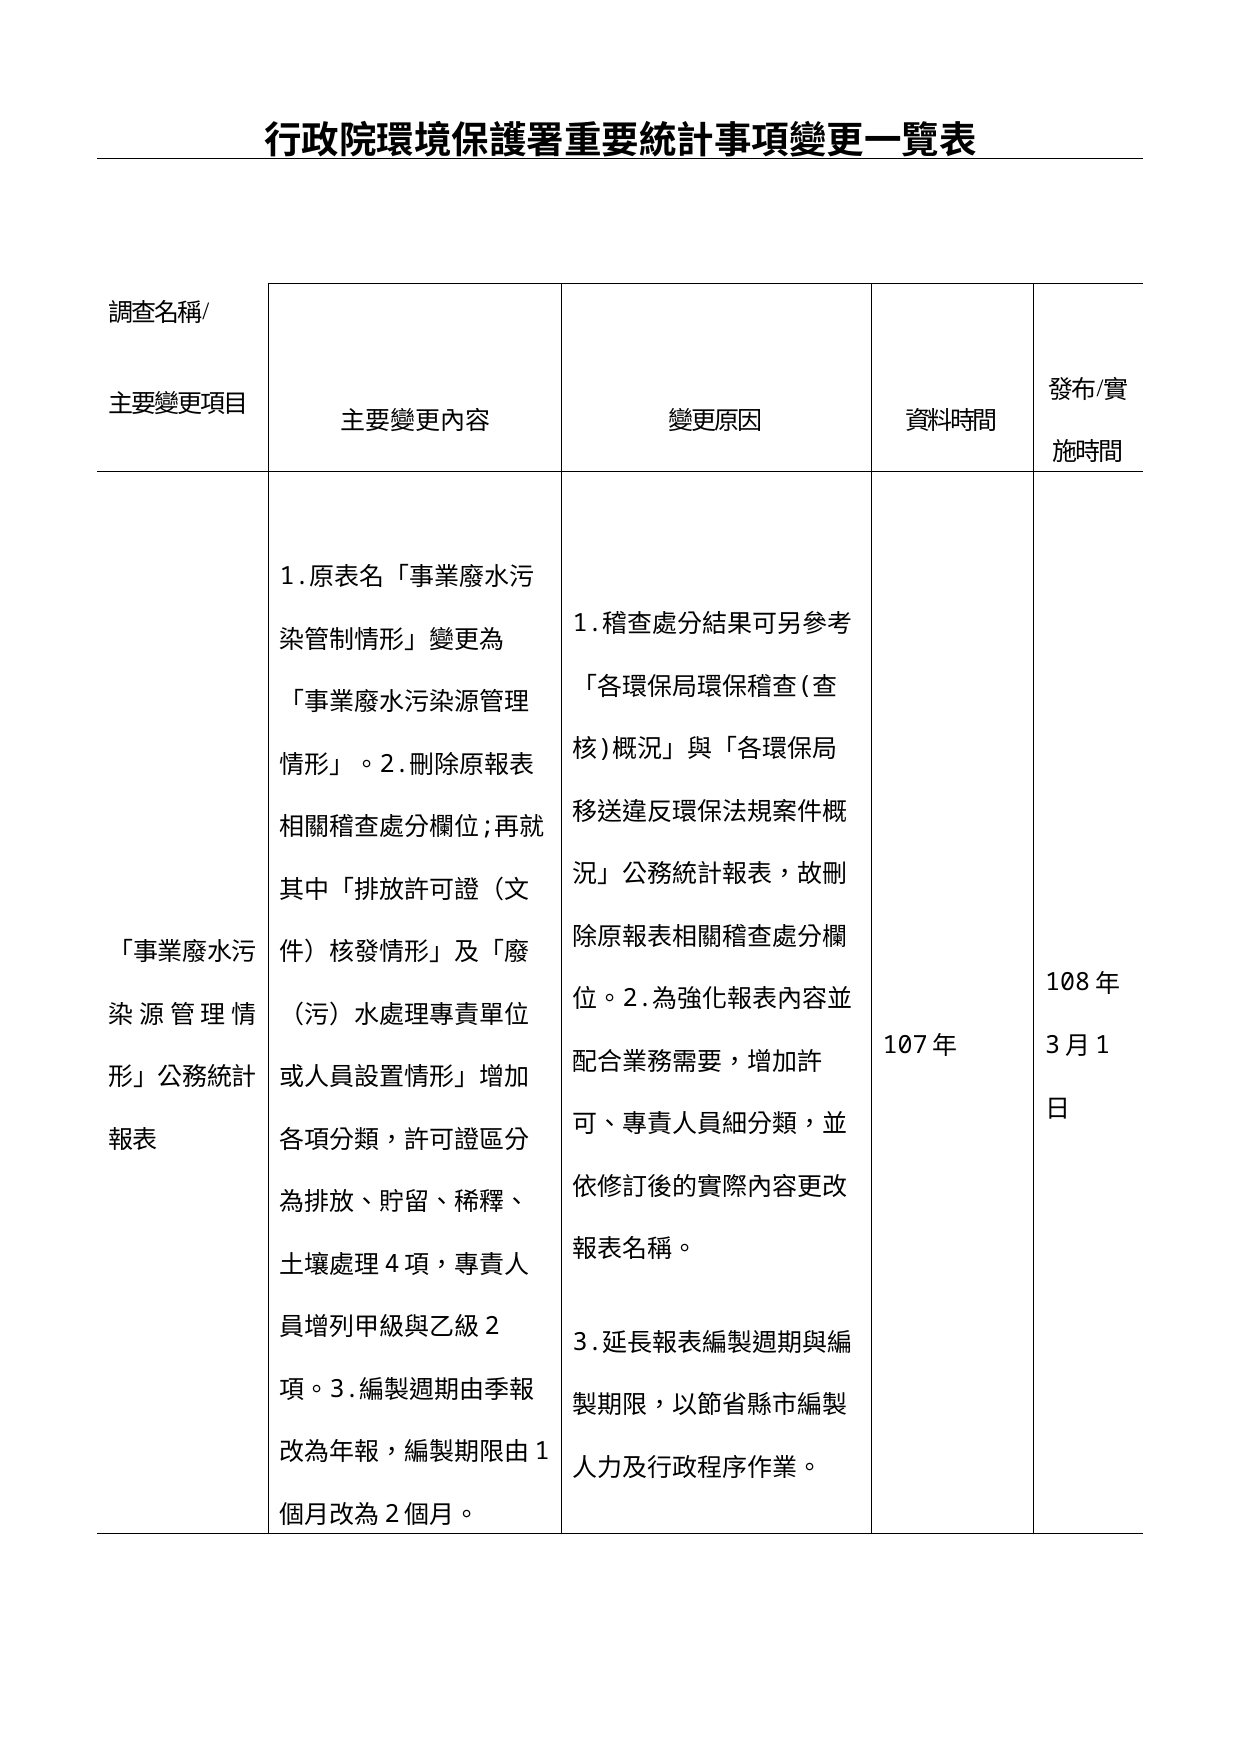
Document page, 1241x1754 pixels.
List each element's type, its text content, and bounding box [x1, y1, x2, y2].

table_cell 變更原因 [562, 284, 871, 471]
text 行政院環境保護署重要統計事項變更一覽表 [89, 96, 1152, 158]
table_cell 108年3月1日 [1034, 472, 1143, 1533]
table_header [268, 159, 1143, 283]
table_cell 1.稽查處分結果可另參考「各環保局環保稽查(查核)概況」與「各環保局移送違反環保法規案件概況」公務統計報表，故刪除原報表相關稽查處分欄位。2.為強化報表內容並配合業務需要，增加許可、專責人員細分類，並依修訂後的實際內容更改報表名稱。 3.延長報表編製週期與編製期限，以節省縣市編製人力及行政程序作業。 [562, 472, 871, 1533]
table_cell 107年 [872, 472, 1033, 1533]
table_header 調查名稱/ 主要變更項目 [97, 159, 268, 471]
table_cell 1.原表名「事業廢水污染管制情形」變更為「事業廢水污染源管理情形」。2.刪除原報表相關稽查處分欄位;再就其中「排放許可證（文件）核發情形」及「廢（污）水處理專責單位或人員設置情形」增加各項分類，許可證區分為排放、貯留、稀釋、土壤處理4項，專責人員增列甲級與乙級2項。3.編製週期由季報改為年報，編製期限由1個月改為2個月。 [269, 472, 561, 1533]
table_cell 主要變更內容 [269, 284, 561, 471]
table_cell 資料時間 [872, 284, 1033, 471]
table_cell 發布/實施時間 [1034, 284, 1143, 471]
table_cell 「事業廢水污染源管理情形」公務統計報表 [97, 472, 268, 1533]
